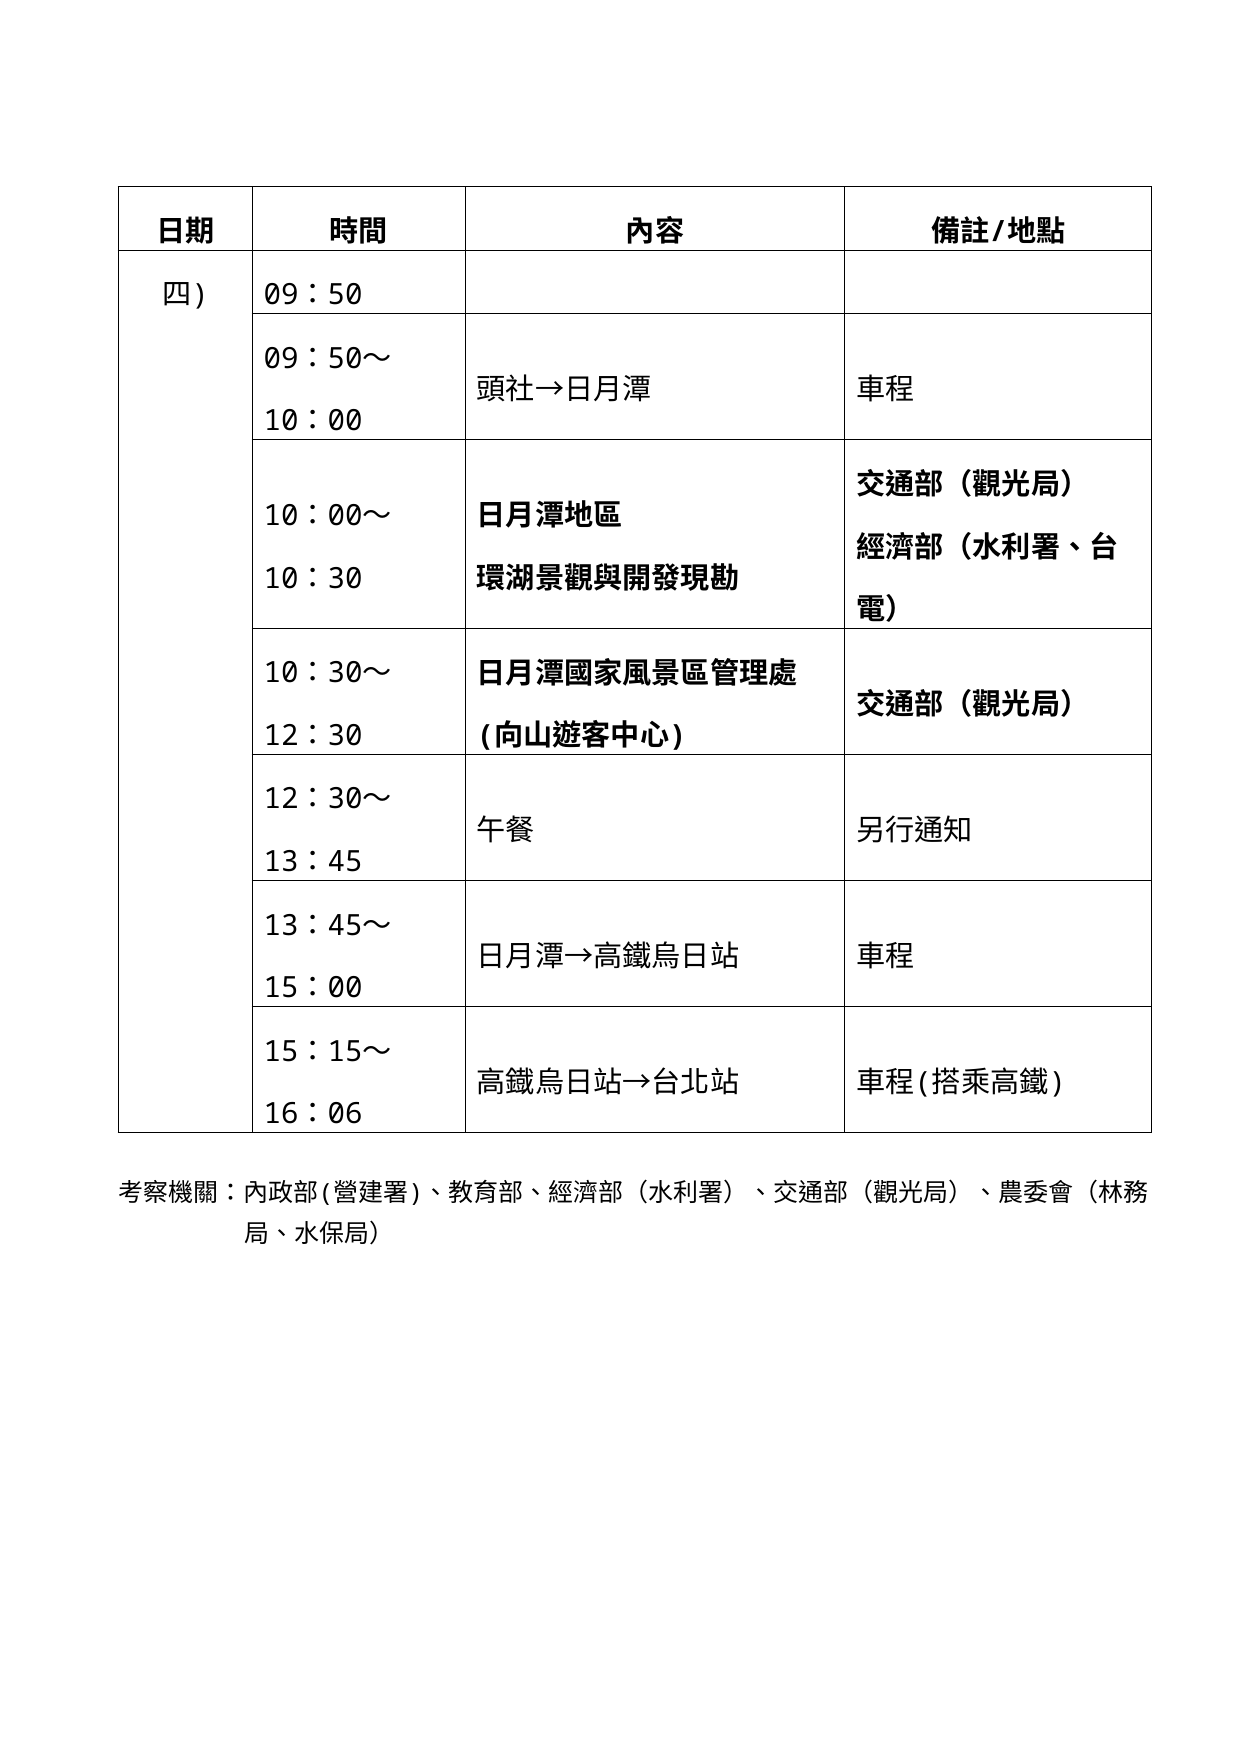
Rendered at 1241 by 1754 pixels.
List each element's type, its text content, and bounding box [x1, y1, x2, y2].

table_cell 09：50～10：00 [253, 314, 465, 439]
table_header 時間 [253, 187, 465, 249]
table_cell 交通部（觀光局） 經濟部（水利署、台電） [845, 440, 1151, 628]
table_cell 09：50 [253, 251, 465, 313]
table_header 日期 [119, 187, 252, 249]
table_cell 13：45～15：00 [253, 881, 465, 1006]
table_cell 12：30～13：45 [253, 755, 465, 880]
table_cell 另行通知 [845, 755, 1151, 880]
table_header 內容 [466, 187, 844, 249]
table_cell [845, 251, 1151, 313]
table_cell 車程 [845, 881, 1151, 1006]
table_cell 頭社→日月潭 [466, 314, 844, 439]
table_cell 高鐡烏日站→台北站 [466, 1007, 844, 1132]
table_cell 午餐 [466, 755, 844, 880]
text 考察機關：內政部(營建署)、教育部、經濟部（水利署）、交通部（觀光局）、農委會（林務局、水保局） [118, 1172, 1152, 1250]
table_cell 日月潭→高鐵烏日站 [466, 881, 844, 1006]
table_cell 15：15～16：06 [253, 1007, 465, 1132]
table_cell 車程 [845, 314, 1151, 439]
table_cell [466, 251, 844, 313]
table_cell 四) [119, 251, 252, 1132]
table_cell 交通部（觀光局） [845, 629, 1151, 754]
table_cell 10：30～12：30 [253, 629, 465, 754]
table_cell 車程(搭乘高鐵) [845, 1007, 1151, 1132]
table_cell 日月潭地區 環湖景觀與開發現勘 [466, 440, 844, 628]
table_cell 日月潭國家風景區管理處 (向山遊客中心) [466, 629, 844, 754]
table_header 備註/地點 [845, 187, 1151, 249]
table_cell 10：00～10：30 [253, 440, 465, 628]
